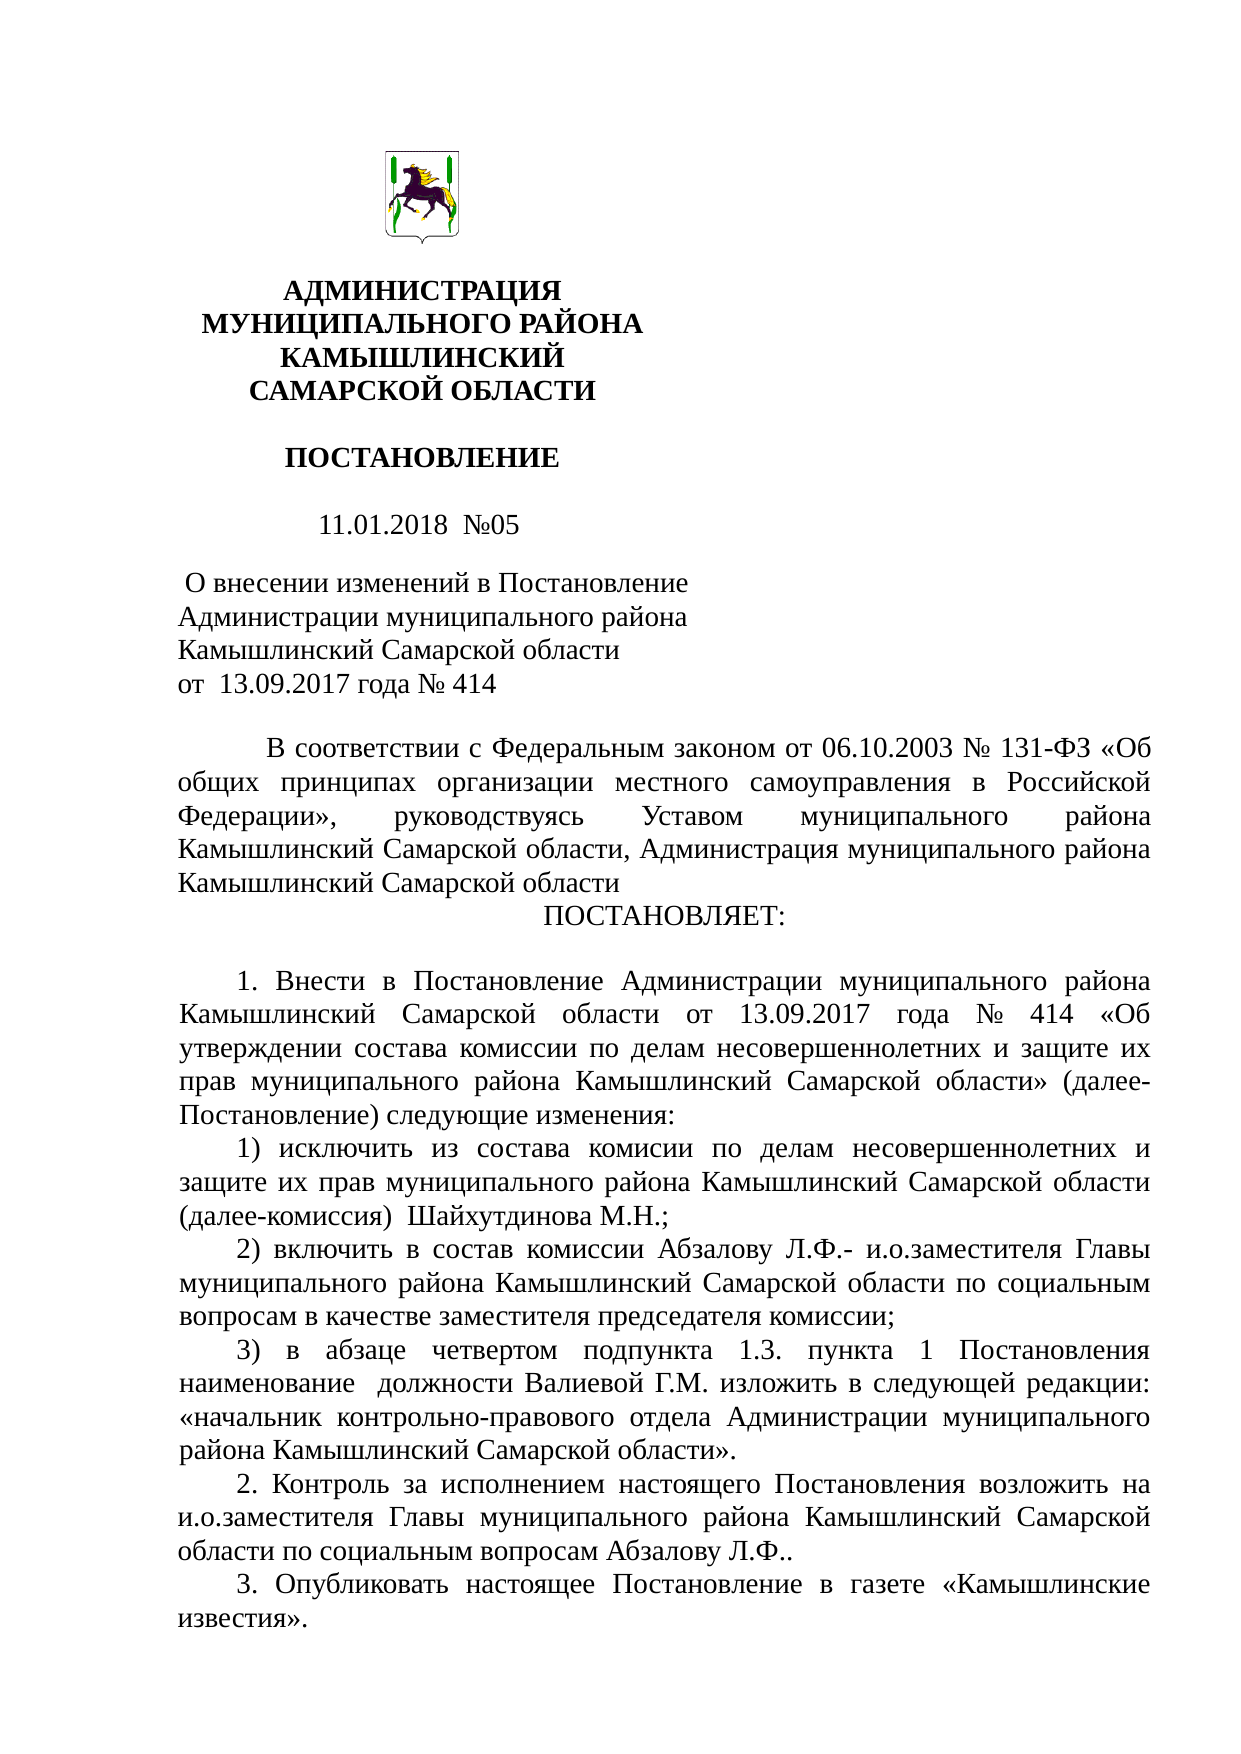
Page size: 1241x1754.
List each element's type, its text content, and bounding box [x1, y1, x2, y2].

text 2. Контроль за исполнением настоящего Постановления возложить на и.о.заместителя Главы муниципального района Камышлинский Самарской области по социальным вопросам Абзалову Л.Ф.. [177, 1466, 1152, 1567]
text 2) включить в состав комиссии Абзалову Л.Ф.- и.о.заместителя Главы муниципального района Камышлинский Самарской области по социальным вопросам в качестве заместителя председателя комиссии; [179, 1231, 1152, 1332]
text 3) в абзаце четвертом подпункта 1.3. пункта 1 Постановления наименование должности Валиевой Г.М. изложить в следующей редакции: «начальник контрольно-правового отдела Администрации муниципального района Камышлинский Самарской области». [179, 1332, 1152, 1466]
text 1) исключить из состава комисии по делам несовершеннолетних и защите их прав муниципального района Камышлинский Самарской области (далее-комиссия) Шайхутдинова М.Н.; [179, 1131, 1152, 1231]
text 3. Опубликовать настоящее Постановление в газете «Камышлинские известия». [177, 1567, 1152, 1634]
text Камышлинский Самарской области [177, 632, 1152, 666]
text ПОСТАНОВЛЯЕТ: [177, 898, 1152, 932]
text Администрации муниципального района [177, 599, 1152, 632]
table_header [676, 152, 1167, 565]
text 1. Внести в Постановление Администрации муниципального района Камышлинский Самарской области от 13.09.2017 года № 414 «Об утверждении состава комиссии по делам несовершеннолетних и защите их прав муниципального района Камышлинский Самарской области» (далее-Постановление) следующие изменения: [179, 963, 1152, 1131]
table_header АДМИНИСТРАЦИЯ муниципального района Камышлинский Самарской области ПОСТАНОВЛЕНИЕ 11.01.2018 №05 [169, 152, 676, 565]
text О внесении изменений в Постановление [177, 565, 1152, 599]
text В соответствии с Федеральным законом от 06.10.2003 № 131-ФЗ «Об общих принципах организации местного самоуправления в Российской Федерации», руководствуясь Уставом муниципального района Камышлинский Самарской области, Администрация муниципального района Камышлинский Самарской области [177, 731, 1152, 898]
text от 13.09.2017 года № 414 [177, 666, 1152, 699]
